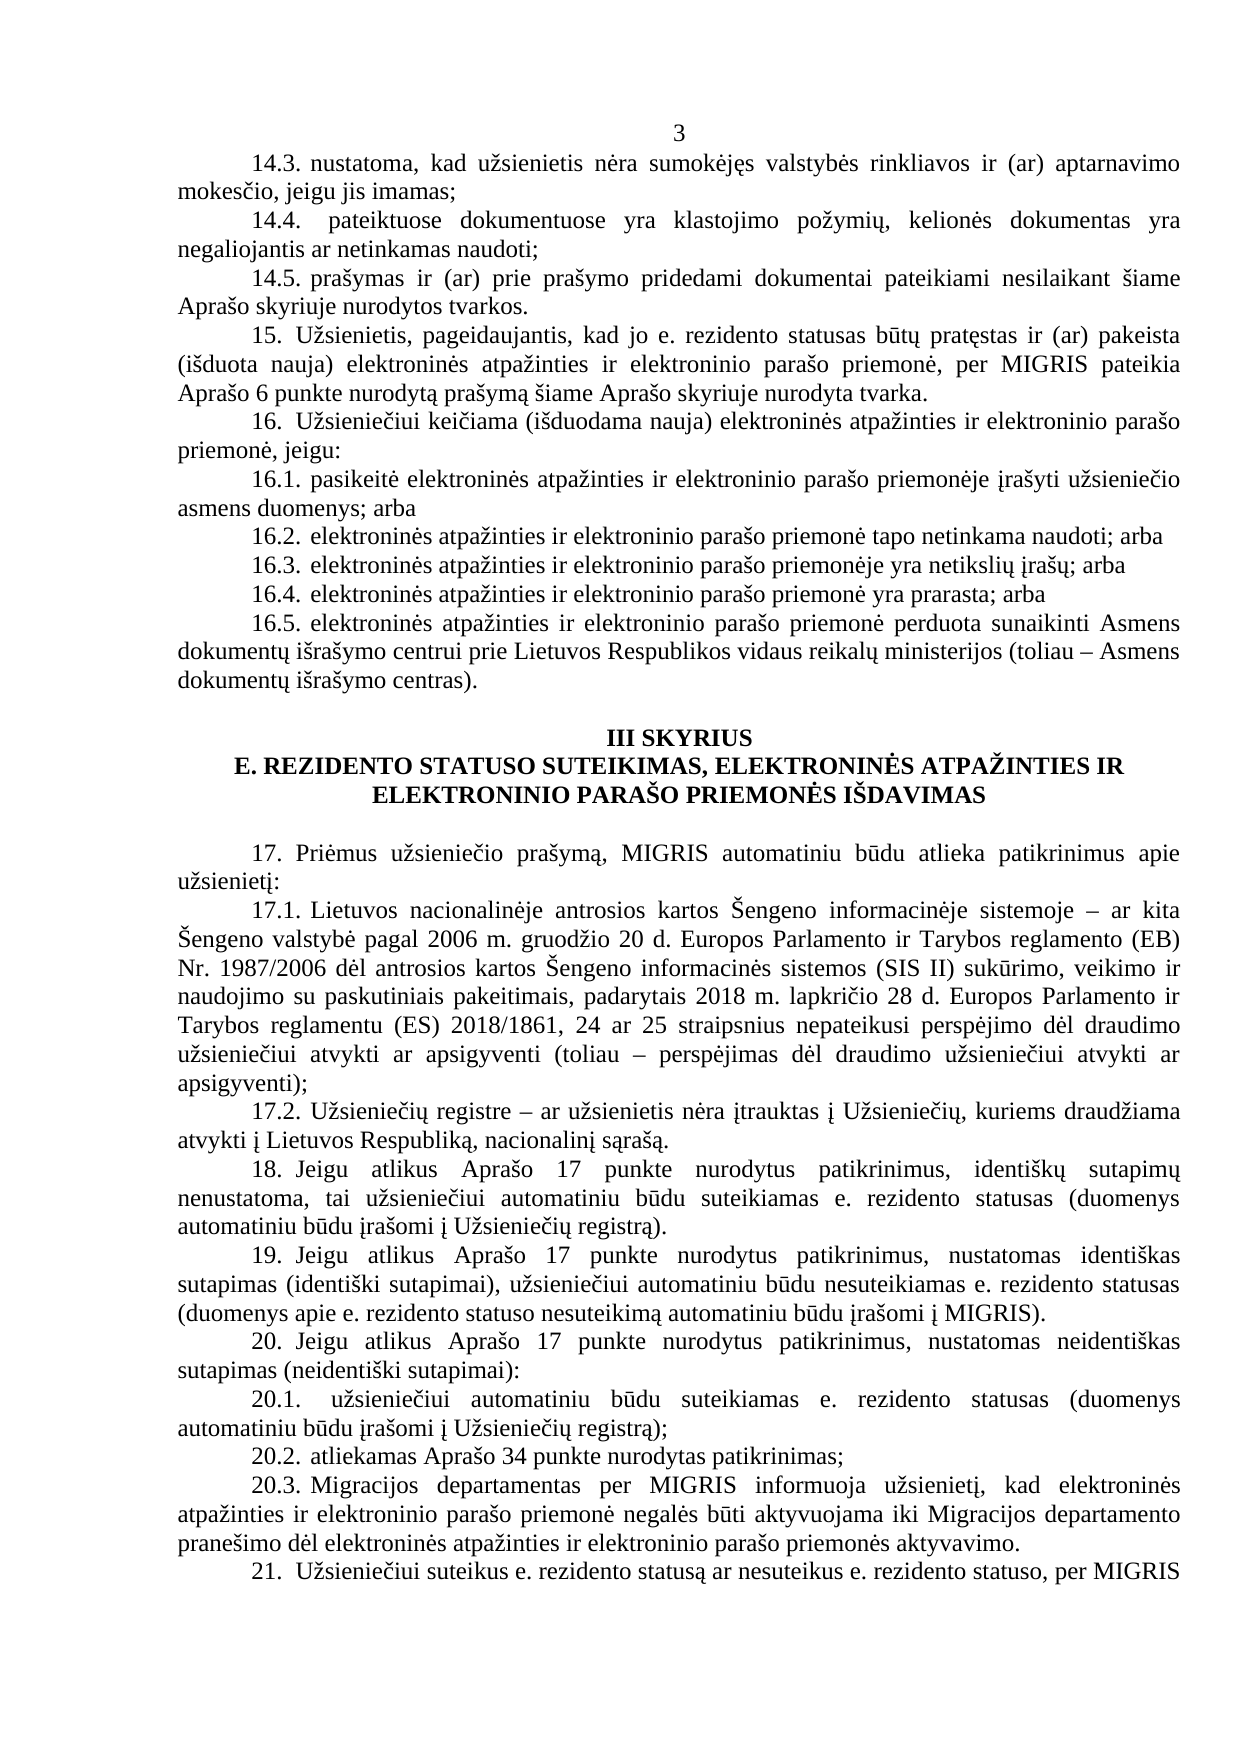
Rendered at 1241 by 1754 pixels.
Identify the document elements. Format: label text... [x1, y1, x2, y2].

text 20.1. užsieniečiui automatiniu būdu suteikiamas e. rezidento statusas (duomenys automatiniu būdu įrašomi į Užsieniečių registrą); [177, 1384, 1181, 1441]
text E. REZIDENTO STATUSO SUTEIKIMAS, ELEKTRONINĖS ATPAŽINTIES IR ELEKTRONINIO PARAŠO PRIEMONĖS IŠDAVIMAS [177, 751, 1181, 809]
text 16.5. elektroninės atpažinties ir elektroninio parašo priemonė perduota sunaikinti Asmens dokumentų išrašymo centrui prie Lietuvos Respublikos vidaus reikalų ministerijos (toliau – Asmens dokumentų išrašymo centras). [177, 608, 1181, 694]
text 17. Priėmus užsieniečio prašymą, MIGRIS automatiniu būdu atlieka patikrinimus apie užsienietį: [177, 838, 1181, 895]
text 21. Užsieniečiui suteikus e. rezidento statusą ar nesuteikus e. rezidento statuso, per MIGRIS [177, 1556, 1181, 1585]
text 16. Užsieniečiui keičiama (išduodama nauja) elektroninės atpažinties ir elektroninio parašo priemonė, jeigu: [177, 406, 1181, 464]
text 17.1. Lietuvos nacionalinėje antrosios kartos Šengeno informacinėje sistemoje – ar kita Šengeno valstybė pagal 2006 m. gruodžio 20 d. Europos Parlamento ir Tarybos reglamento (EB) Nr. 1987/2006 dėl antrosios kartos Šengeno informacinės sistemos (SIS II) sukūrimo, veikimo ir naudojimo su paskutiniais pakeitimais, padarytais 2018 m. lapkričio 28 d. Europos Parlamento ir Tarybos reglamentu (ES) 2018/1861, 24 ar 25 straipsnius nepateikusi perspėjimo dėl draudimo užsieniečiui atvykti ar apsigyventi (toliau – perspėjimas dėl draudimo užsieniečiui atvykti ar apsigyventi); [177, 895, 1181, 1096]
text 20.2. atliekamas Aprašo 34 punkte nurodytas patikrinimas; [177, 1441, 1181, 1470]
text 17.2. Užsieniečių registre – ar užsienietis nėra įtrauktas į Užsieniečių, kuriems draudžiama atvykti į Lietuvos Respubliką, nacionalinį sąrašą. [177, 1096, 1181, 1154]
text 18. Jeigu atlikus Aprašo 17 punkte nurodytus patikrinimus, identiškų sutapimų nenustatoma, tai užsieniečiui automatiniu būdu suteikiamas e. rezidento statusas (duomenys automatiniu būdu įrašomi į Užsieniečių registrą). [177, 1154, 1181, 1240]
text 19. Jeigu atlikus Aprašo 17 punkte nurodytus patikrinimus, nustatomas identiškas sutapimas (identiški sutapimai), užsieniečiui automatiniu būdu nesuteikiamas e. rezidento statusas (duomenys apie e. rezidento statuso nesuteikimą automatiniu būdu įrašomi į MIGRIS). [177, 1240, 1181, 1326]
text 16.3. elektroninės atpažinties ir elektroninio parašo priemonėje yra netikslių įrašų; arba [177, 550, 1181, 579]
text 14.3. nustatoma, kad užsienietis nėra sumokėjęs valstybės rinkliavos ir (ar) aptarnavimo mokesčio, jeigu jis imamas; [177, 148, 1181, 205]
text 16.4. elektroninės atpažinties ir elektroninio parašo priemonė yra prarasta; arba [177, 579, 1181, 608]
text 15. Užsienietis, pageidaujantis, kad jo e. rezidento statusas būtų pratęstas ir (ar) pakeista (išduota nauja) elektroninės atpažinties ir elektroninio parašo priemonė, per MIGRIS pateikia Aprašo 6 punkte nurodytą prašymą šiame Aprašo skyriuje nurodyta tvarka. [177, 320, 1181, 406]
text 16.1. pasikeitė elektroninės atpažinties ir elektroninio parašo priemonėje įrašyti užsieniečio asmens duomenys; arba [177, 464, 1181, 521]
text 14.4. pateiktuose dokumentuose yra klastojimo požymių, kelionės dokumentas yra negaliojantis ar netinkamas naudoti; [177, 205, 1181, 263]
text III SKYRIUS [177, 723, 1181, 751]
text 20.3. Migracijos departamentas per MIGRIS informuoja užsienietį, kad elektroninės atpažinties ir elektroninio parašo priemonė negalės būti aktyvuojama iki Migracijos departamento pranešimo dėl elektroninės atpažinties ir elektroninio parašo priemonės aktyvavimo. [177, 1470, 1181, 1556]
text 20. Jeigu atlikus Aprašo 17 punkte nurodytus patikrinimus, nustatomas neidentiškas sutapimas (neidentiški sutapimai): [177, 1326, 1181, 1384]
text 14.5. prašymas ir (ar) prie prašymo pridedami dokumentai pateikiami nesilaikant šiame Aprašo skyriuje nurodytos tvarkos. [177, 263, 1181, 320]
text 16.2. elektroninės atpažinties ir elektroninio parašo priemonė tapo netinkama naudoti; arba [177, 521, 1181, 550]
